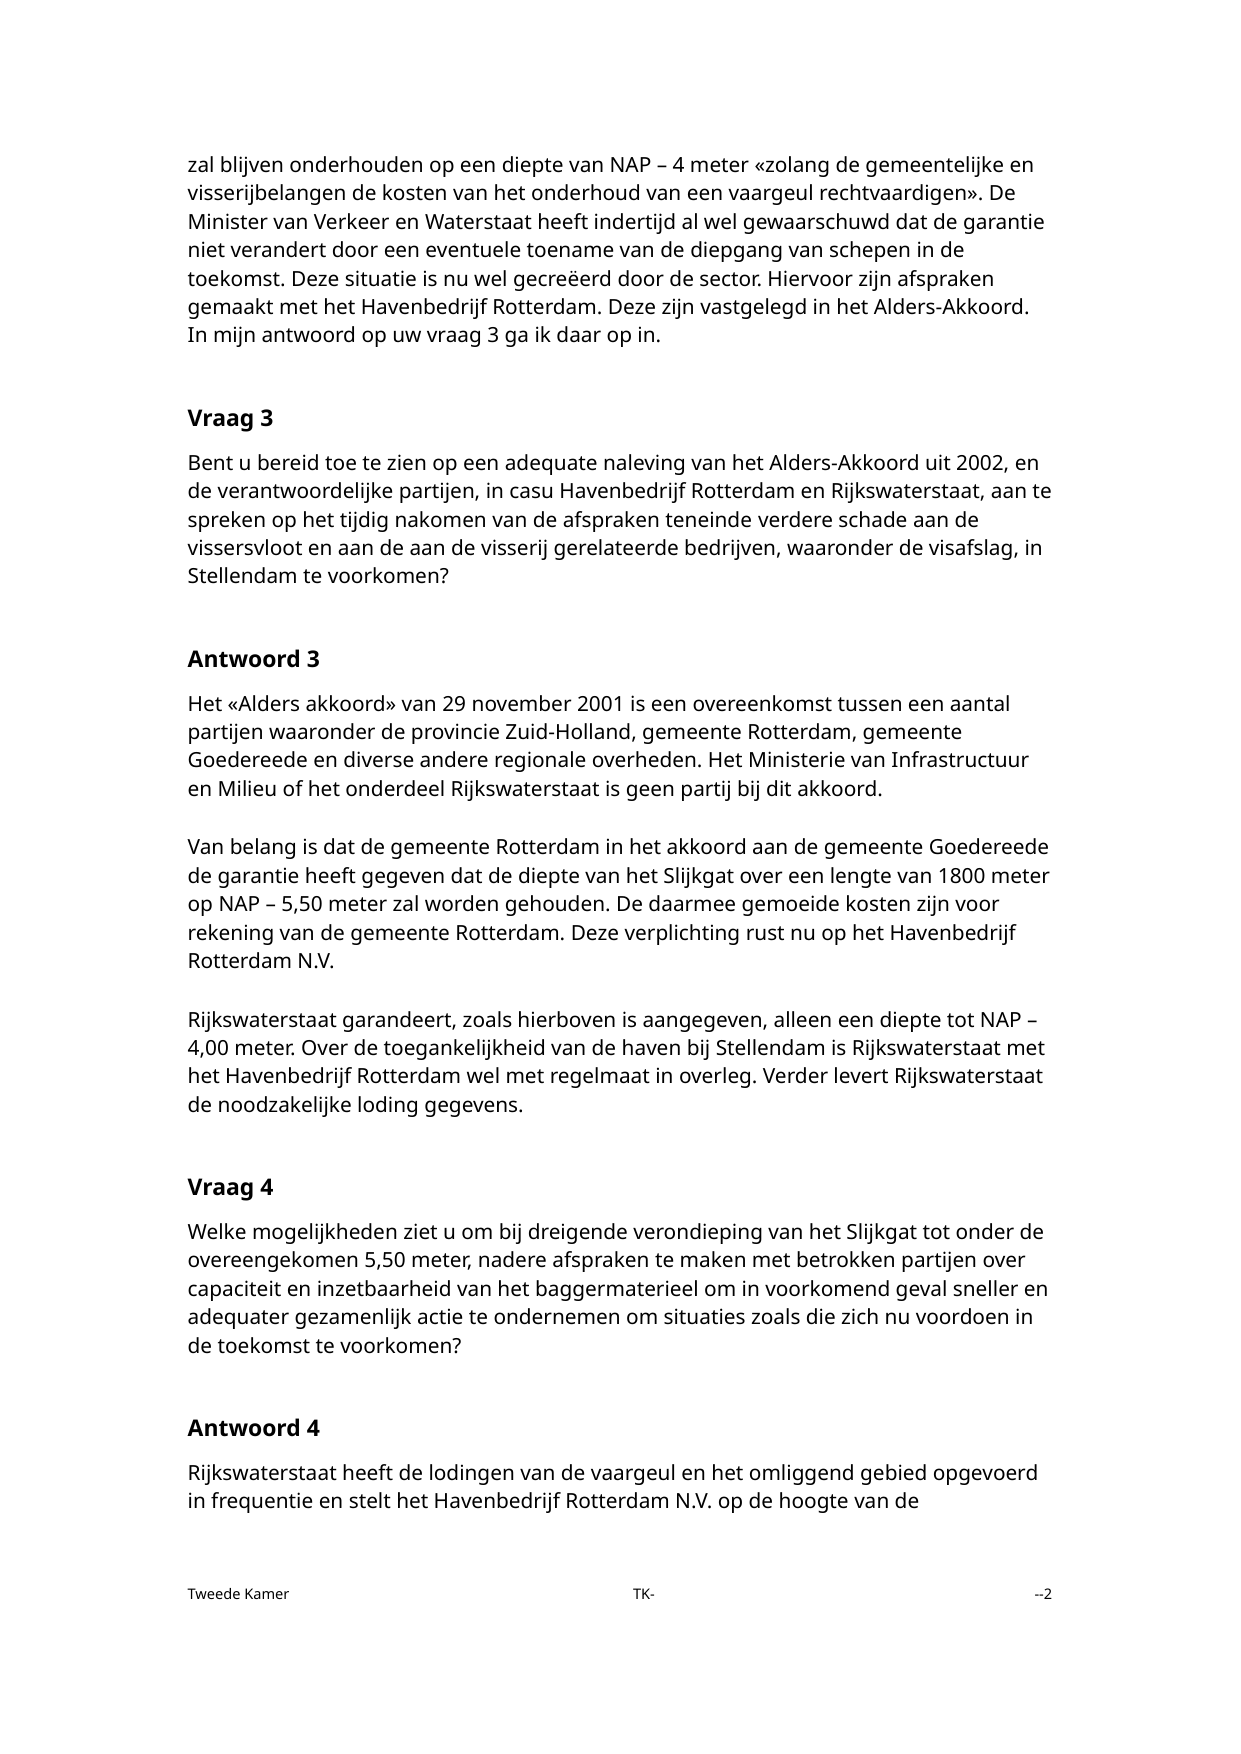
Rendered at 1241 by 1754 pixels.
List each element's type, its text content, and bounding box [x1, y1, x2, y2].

text Ik wil hierbij ingaan op de afspraken die hierover zijn gemaakt. Tijdens de parlementaire behandeling van de Deltaschadewet in 1970 heeft de toenmalige Minister van Verkeer en Waterstaat de toezegging gedaan het Slijkgat gedurende zeven jaar te onderhouden op een diepte van NAP – 4,00 meter op kosten van het Rijk. Deze toezegging hield verband met de afsluiting van het Haringvliet en het daarmee gepaard gaande verzandingsproces. Deze toezegging is bij een schrijven van 3 juli 1980 door de Minister van Verkeer en Waterstaat bevestigd in die zin, dat het Rijk in de toekomst een vaargeul zal blijven onderhouden op een diepte van NAP – 4 meter «zolang de gemeentelijke en visserijbelangen de kosten van het onderhoud van een vaargeul rechtvaardigen». De Minister van Verkeer en Waterstaat heeft indertijd al wel gewaarschuwd dat de garantie niet verandert door een eventuele toename van de diepgang van schepen in de toekomst. Deze situatie is nu wel gecreëerd door de sector. Hiervoor zijn afspraken gemaakt met het Havenbedrijf Rotterdam. Deze zijn vastgelegd in het Alders-Akkoord. In mijn antwoord op uw vraag 3 ga ik daar op in. [187, 150, 1053, 377]
text Rijkswaterstaat garandeert, zoals hierboven is aangegeven, alleen een diepte tot NAP – 4,00 meter. Over de toegankelijkheid van de haven bij Stellendam is Rijkswaterstaat met het Havenbedrijf Rotterdam wel met regelmaat in overleg. Verder levert Rijkswaterstaat de noodzakelijke loding gegevens. [187, 1033, 1053, 1147]
subtitle Antwoord 4 [187, 1440, 1053, 1472]
subtitle Vraag 3 [187, 430, 1053, 461]
text Bent u bereid toe te zien op een adequate naleving van het Alders-Akkoord uit 2002, en de verantwoordelijke partijen, in casu Havenbedrijf Rotterdam en Rijkswaterstaat, aan te spreken op het tijdig nakomen van de afspraken teneinde verdere schade aan de vissersvloot en aan de aan de visserij gerelateerde bedrijven, waaronder de visafslag, in Stellendam te voorkomen? [187, 476, 1053, 618]
text Van belang is dat de gemeente Rotterdam in het akkoord aan de gemeente Goedereede de garantie heeft gegeven dat de diepte van het Slijkgat over een lengte van 1800 meter op NAP – 5,50 meter zal worden gehouden. De daarmee gemoeide kosten zijn voor rekening van de gemeente Rotterdam. Deze verplichting rust nu op het Havenbedrijf Rotterdam N.V. [187, 861, 1053, 1003]
text Rijkswaterstaat heeft de lodingen van de vaargeul en het omliggend gebied opgevoerd in frequentie en stelt het Havenbedrijf Rotterdam N.V. op de hoogte van de constateringen. Het Havenbedrijf Rotterdam N.V. is verantwoordelijk voor het uitvoeren van de werkzaamheden en het te bereiken resultaat, te weten het garanderen van een diepte van NAP – 5,50 meter. Dat commitment van het Havenbedrijf Rotterdam wordt in de praktijk ook uitgevoerd want de vaargeul wordt inmiddels uitgebaggerd. Het noodzakelijke profiel is binnen enkele weken weer terug. De vaargeul is mogelijk al weer eerder bevaarbaar. De voortgang van de werkzaamheden is wel afhankelijk van de weersomstandigheden. [187, 1487, 1053, 1515]
text Het «Alders akkoord» van 29 november 2001 is een overeenkomst tussen een aantal partijen waaronder de provincie Zuid-Holland, gemeente Rotterdam, gemeente Goedereede en diverse andere regionale overheden. Het Ministerie van Infrastructuur en Milieu of het onderdeel Rijkswaterstaat is geen partij bij dit akkoord. [187, 717, 1053, 831]
text Welke mogelijkheden ziet u om bij dreigende verondieping van het Slijkgat tot onder de overeengekomen 5,50 meter, nadere afspraken te maken met betrokken partijen over capaciteit en inzetbaarheid van het baggermaterieel om in voorkomend geval sneller en adequater gezamenlijk actie te ondernemen om situaties zoals die zich nu voordoen in de toekomst te voorkomen? [187, 1246, 1053, 1388]
subtitle Antwoord 3 [187, 671, 1053, 702]
subtitle Vraag 4 [187, 1199, 1053, 1231]
